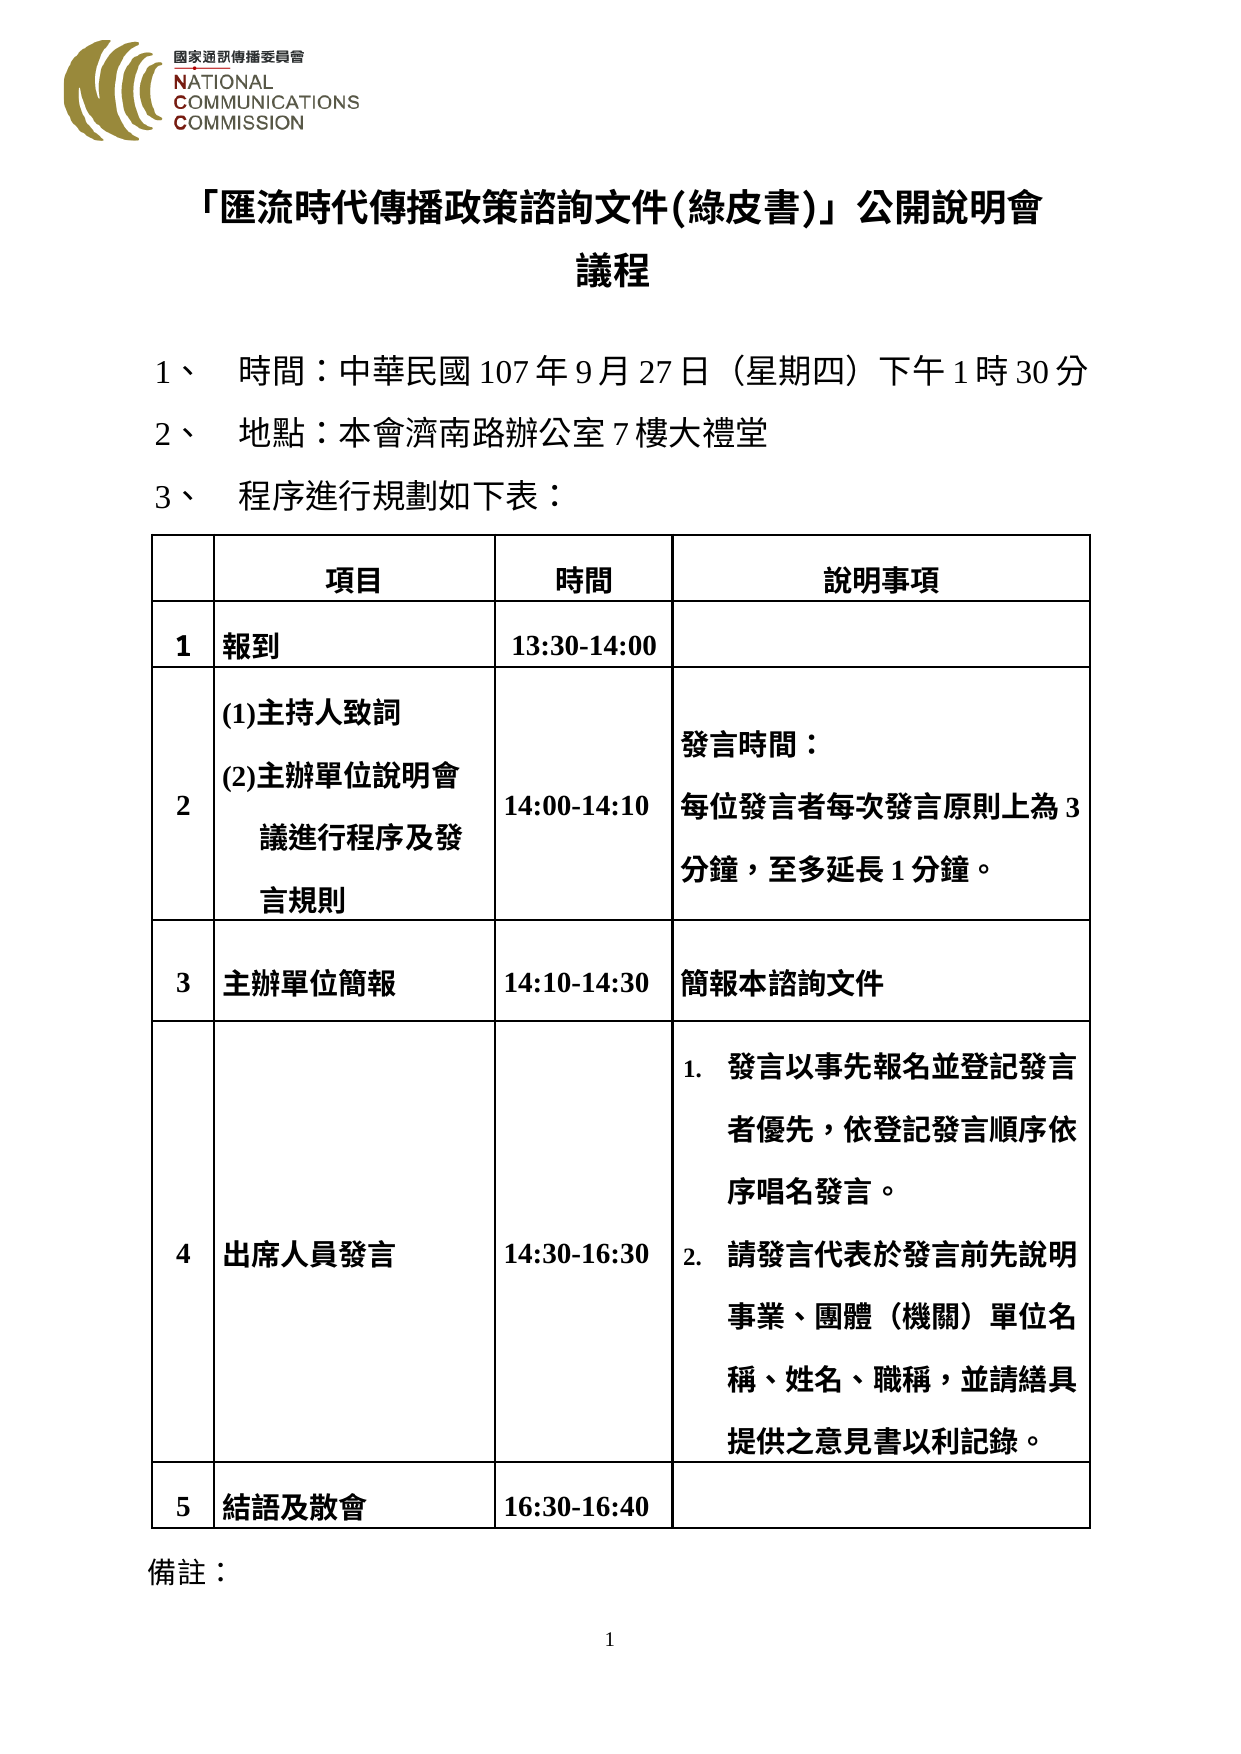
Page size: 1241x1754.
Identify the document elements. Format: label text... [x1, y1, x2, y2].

table_cell 簡報本諮詢文件 [674, 921, 1089, 1020]
table_cell [674, 602, 1089, 666]
table_cell 14:10-14:30 [496, 921, 671, 1020]
table_cell 16:30-16:40 [496, 1463, 671, 1527]
list 程序進行規劃如下表： [89, 452, 1122, 515]
table_cell 4 [153, 1022, 213, 1461]
table_cell 2 [153, 668, 213, 919]
table_cell 1 [153, 602, 213, 666]
subtitle 「匯流時代傳播政策諮詢文件(綠皮書)」公開說明會 [133, 164, 1093, 226]
table_header 項目 [215, 536, 494, 599]
table_cell 出席人員發言 [215, 1022, 494, 1461]
list 時間：中華民國107年9月27日（星期四）下午1時30分 [89, 327, 1122, 390]
text 備註： [148, 1529, 1078, 1592]
table_cell (1)主持人致詞 (2)主辦單位說明會議進行程序及發言規則 [215, 668, 494, 919]
table_header [153, 536, 213, 599]
table_cell 發言時間： 每位發言者每次發言原則上為3分鐘，至多延長1分鐘。 [674, 668, 1089, 919]
table_cell 5 [153, 1463, 213, 1527]
subtitle 議程 [133, 226, 1093, 289]
table_cell 13:30-14:00 [496, 602, 671, 666]
table_cell 14:30-16:30 [496, 1022, 671, 1461]
table_header 說明事項 [674, 536, 1089, 599]
table_cell 3 [153, 921, 213, 1020]
table_cell 14:00-14:10 [496, 668, 671, 919]
list 地點：本會濟南路辦公室7樓大禮堂 [89, 390, 1122, 452]
table_cell [674, 1463, 1089, 1527]
table_header 時間 [496, 536, 671, 599]
table_cell 發言以事先報名並登記發言者優先，依登記發言順序依序唱名發言。 請發言代表於發言前先說明事業、團體（機關）單位名稱、姓名、職稱，並請繕具提供之意見書以利記錄。 [674, 1022, 1089, 1461]
table_cell 主辦單位簡報 [215, 921, 494, 1020]
table_cell 報到 [215, 602, 494, 666]
table_cell 結語及散會 [215, 1463, 494, 1527]
